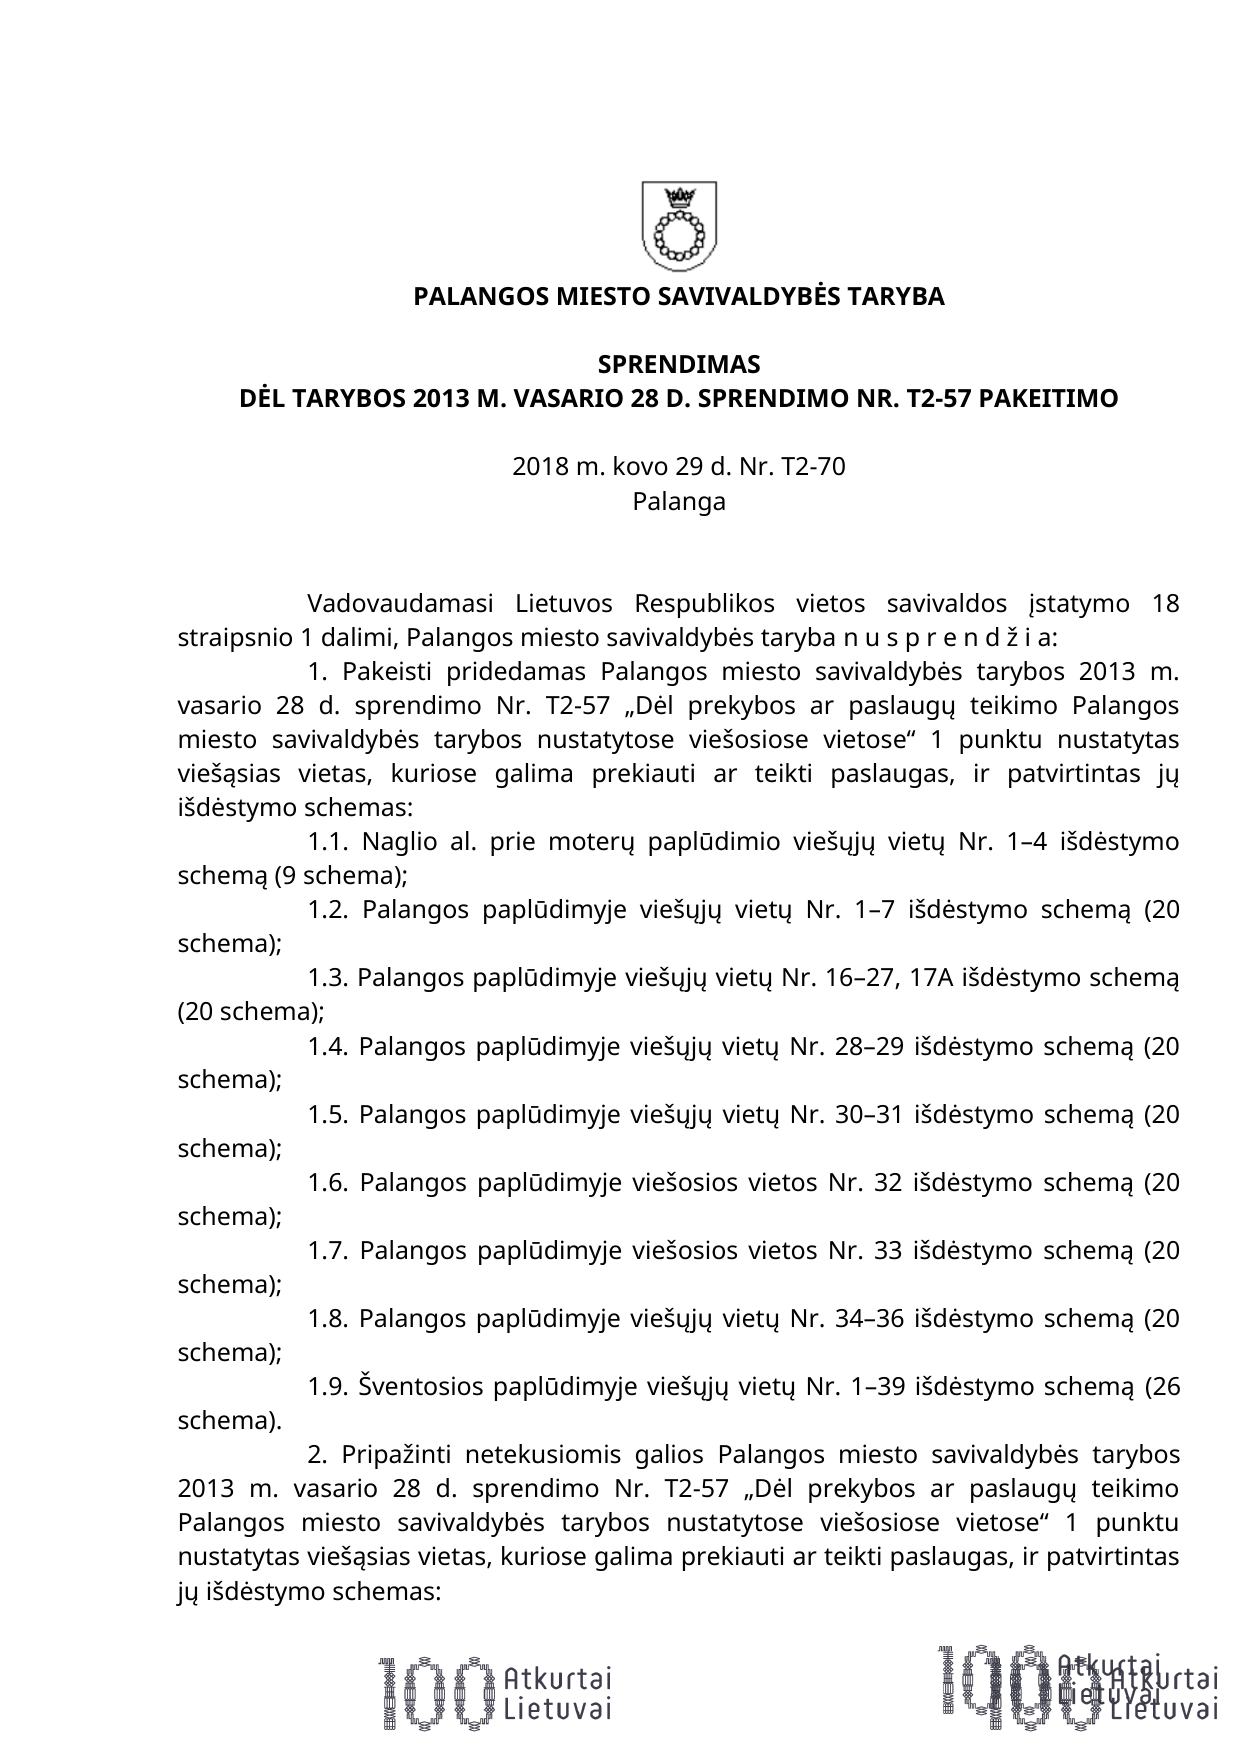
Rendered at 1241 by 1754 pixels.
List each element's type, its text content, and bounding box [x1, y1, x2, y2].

text SPRENDIMAS [177, 347, 1181, 381]
text 1.2. Palangos paplūdimyje viešųjų vietų Nr. 1–7 išdėstymo schemą (20 schema); [177, 892, 1181, 960]
text 1.4. Palangos paplūdimyje viešųjų vietų Nr. 28–29 išdėstymo schemą (20 schema); [177, 1028, 1181, 1096]
text 2. Pripažinti netekusiomis galios Palangos miesto savivaldybės tarybos 2013 m. vasario 28 d. sprendimo Nr. T2-57 „Dėl prekybos ar paslaugų teikimo Palangos miesto savivaldybės tarybos nustatytose viešosiose vietose“ 1 punktu nustatytas viešąsias vietas, kuriose galima prekiauti ar teikti paslaugas, ir patvirtintas jų išdėstymo schemas: [177, 1437, 1181, 1607]
text 1.9. Šventosios paplūdimyje viešųjų vietų Nr. 1–39 išdėstymo schemą (26 schema). [177, 1369, 1181, 1437]
text DĖL TARYBOS 2013 M. VASARIO 28 D. SPRENDIMO NR. T2-57 PAKEITIMO [177, 381, 1181, 415]
text PALANGOS MIESTO SAVIVALDYBĖS TARYBA [177, 279, 1181, 313]
text Palanga [177, 483, 1181, 517]
text 1.8. Palangos paplūdimyje viešųjų vietų Nr. 34–36 išdėstymo schemą (20 schema); [177, 1301, 1181, 1369]
text Vadovaudamasi Lietuvos Respublikos vietos savivaldos įstatymo 18 straipsnio 1 dalimi, Palangos miesto savivaldybės taryba nusprendžia: [177, 585, 1181, 653]
text 1. Pakeisti pridedamas Palangos miesto savivaldybės tarybos 2013 m. vasario 28 d. sprendimo Nr. T2-57 „Dėl prekybos ar paslaugų teikimo Palangos miesto savivaldybės tarybos nustatytose viešosiose vietose“ 1 punktu nustatytas viešąsias vietas, kuriose galima prekiauti ar teikti paslaugas, ir patvirtintas jų išdėstymo schemas: [177, 653, 1181, 824]
text 1.7. Palangos paplūdimyje viešosios vietos Nr. 33 išdėstymo schemą (20 schema); [177, 1232, 1181, 1301]
text 1.3. Palangos paplūdimyje viešųjų vietų Nr. 16–27, 17A išdėstymo schemą (20 schema); [177, 960, 1181, 1028]
text 1.6. Palangos paplūdimyje viešosios vietos Nr. 32 išdėstymo schemą (20 schema); [177, 1164, 1181, 1232]
text 1.5. Palangos paplūdimyje viešųjų vietų Nr. 30–31 išdėstymo schemą (20 schema); [177, 1096, 1181, 1164]
text 1.1. Naglio al. prie moterų paplūdimio viešųjų vietų Nr. 1–4 išdėstymo schemą (9 schema); [177, 824, 1181, 892]
text 2018 m. kovo 29 d. Nr. T2-70 [177, 449, 1181, 483]
